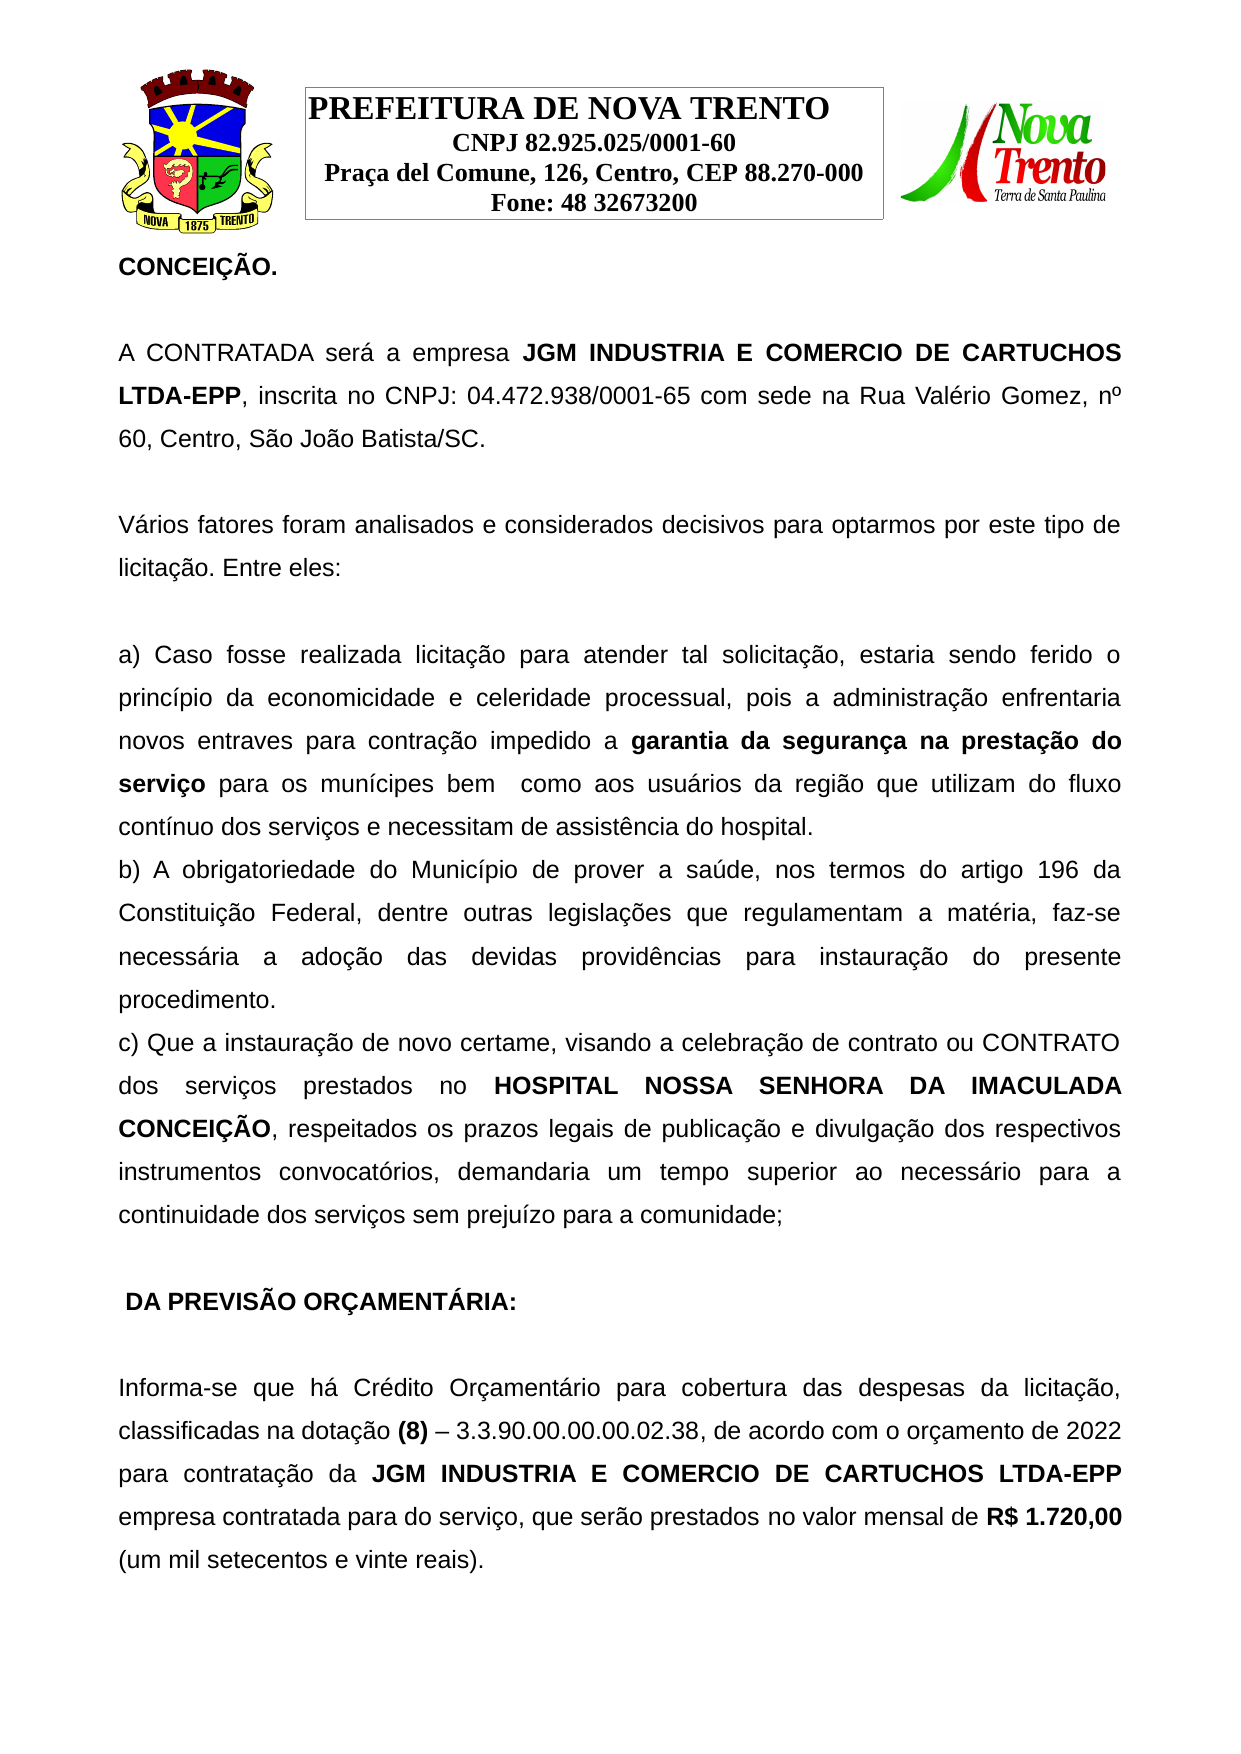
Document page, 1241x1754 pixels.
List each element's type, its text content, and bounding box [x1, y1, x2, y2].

text Vários fatores foram analisados e considerados decisivos para optarmos por este tipo de licitação. Entre eles: [118, 510, 1123, 582]
text a) Caso fosse realizada licitação para atender tal solicitação, estaria sendo ferido o princípio da economicidade e celeridade processual, pois a administração enfrentaria novos entraves para contração impedido a garantia da segurança na prestação do serviço para os munícipes bem como aos usuários da região que utilizam do fluxo contínuo dos serviços e necessitam de assistência do hospital. [118, 640, 1123, 841]
text CONCEIÇÃO. [118, 252, 1123, 280]
text c) Que a instauração de novo certame, visando a celebração de contrato ou CONTRATO dos serviços prestados no HOSPITAL NOSSA SENHORA DA IMACULADA CONCEIÇÃO, respeitados os prazos legais de publicação e divulgação dos respectivos instrumentos convocatórios, demandaria um tempo superior ao necessário para a continuidade dos serviços sem prejuízo para a comunidade; [118, 1028, 1123, 1229]
text Informa-se que há Crédito Orçamentário para cobertura das despesas da licitação, classificadas na dotação (8) – 3.3.90.00.00.00.02.38, de acordo com o orçamento de 2022 para contratação da JGM INDUSTRIA E COMERCIO DE CARTUCHOS LTDA-EPP empresa contratada para do serviço, que serão prestados no valor mensal de R$ 1.720,00 (um mil setecentos e vinte reais). [118, 1373, 1123, 1574]
text b) A obrigatoriedade do Município de prover a saúde, nos termos do artigo 196 da Constituição Federal, dentre outras legislações que regulamentam a matéria, faz-se necessária a adoção das devidas providências para instauração do presente procedimento. [118, 855, 1123, 1013]
text DA PREVISÃO ORÇAMENTÁRIA: [118, 1287, 1123, 1315]
text A CONTRATADA será a empresa JGM INDUSTRIA E COMERCIO DE CARTUCHOS LTDA-EPP, inscrita no CNPJ: 04.472.938/0001-65 com sede na Rua Valério Gomez, nº 60, Centro, São João Batista/SC. [118, 338, 1123, 453]
